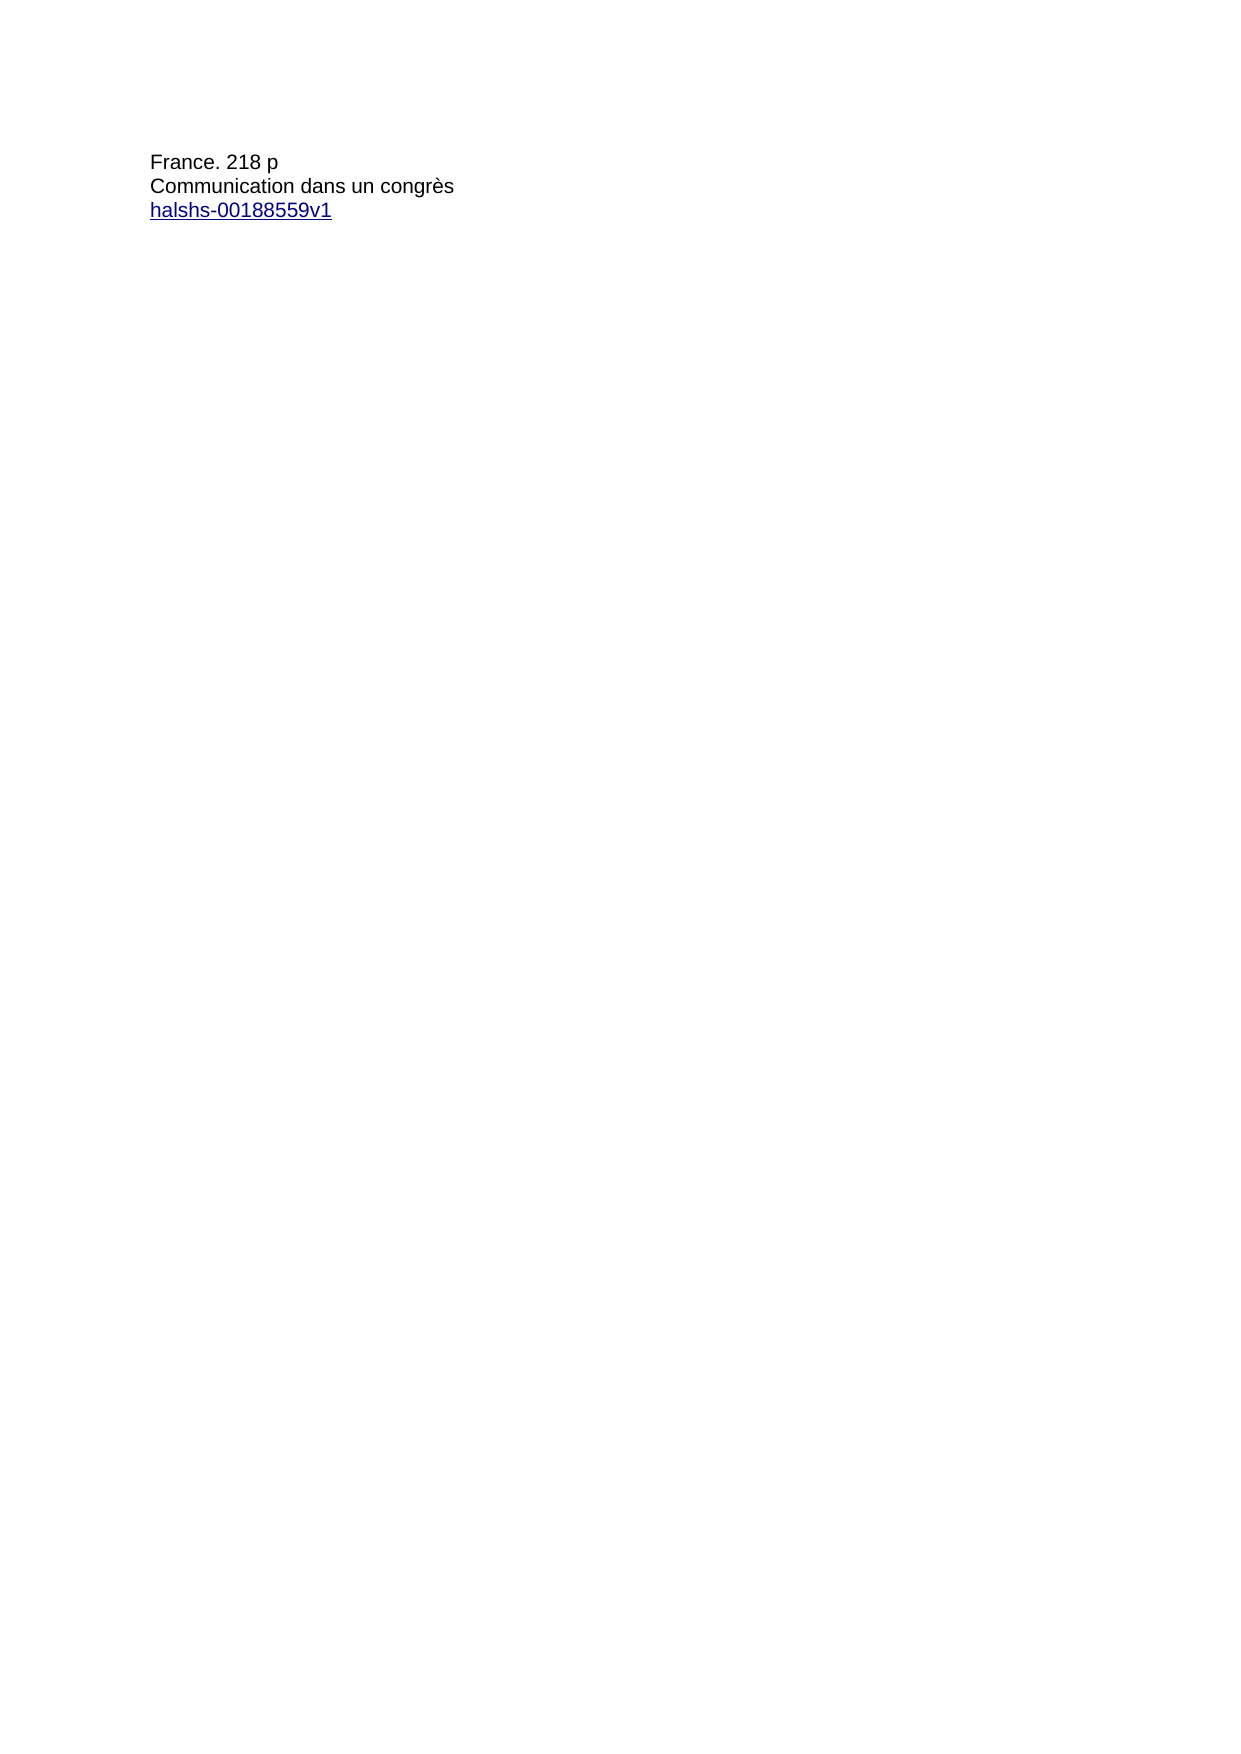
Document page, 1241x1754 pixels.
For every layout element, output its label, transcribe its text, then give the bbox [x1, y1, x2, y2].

table_cell France. 218 p Communication dans un congrès halshs-00188559v1 [150, 150, 1090, 222]
